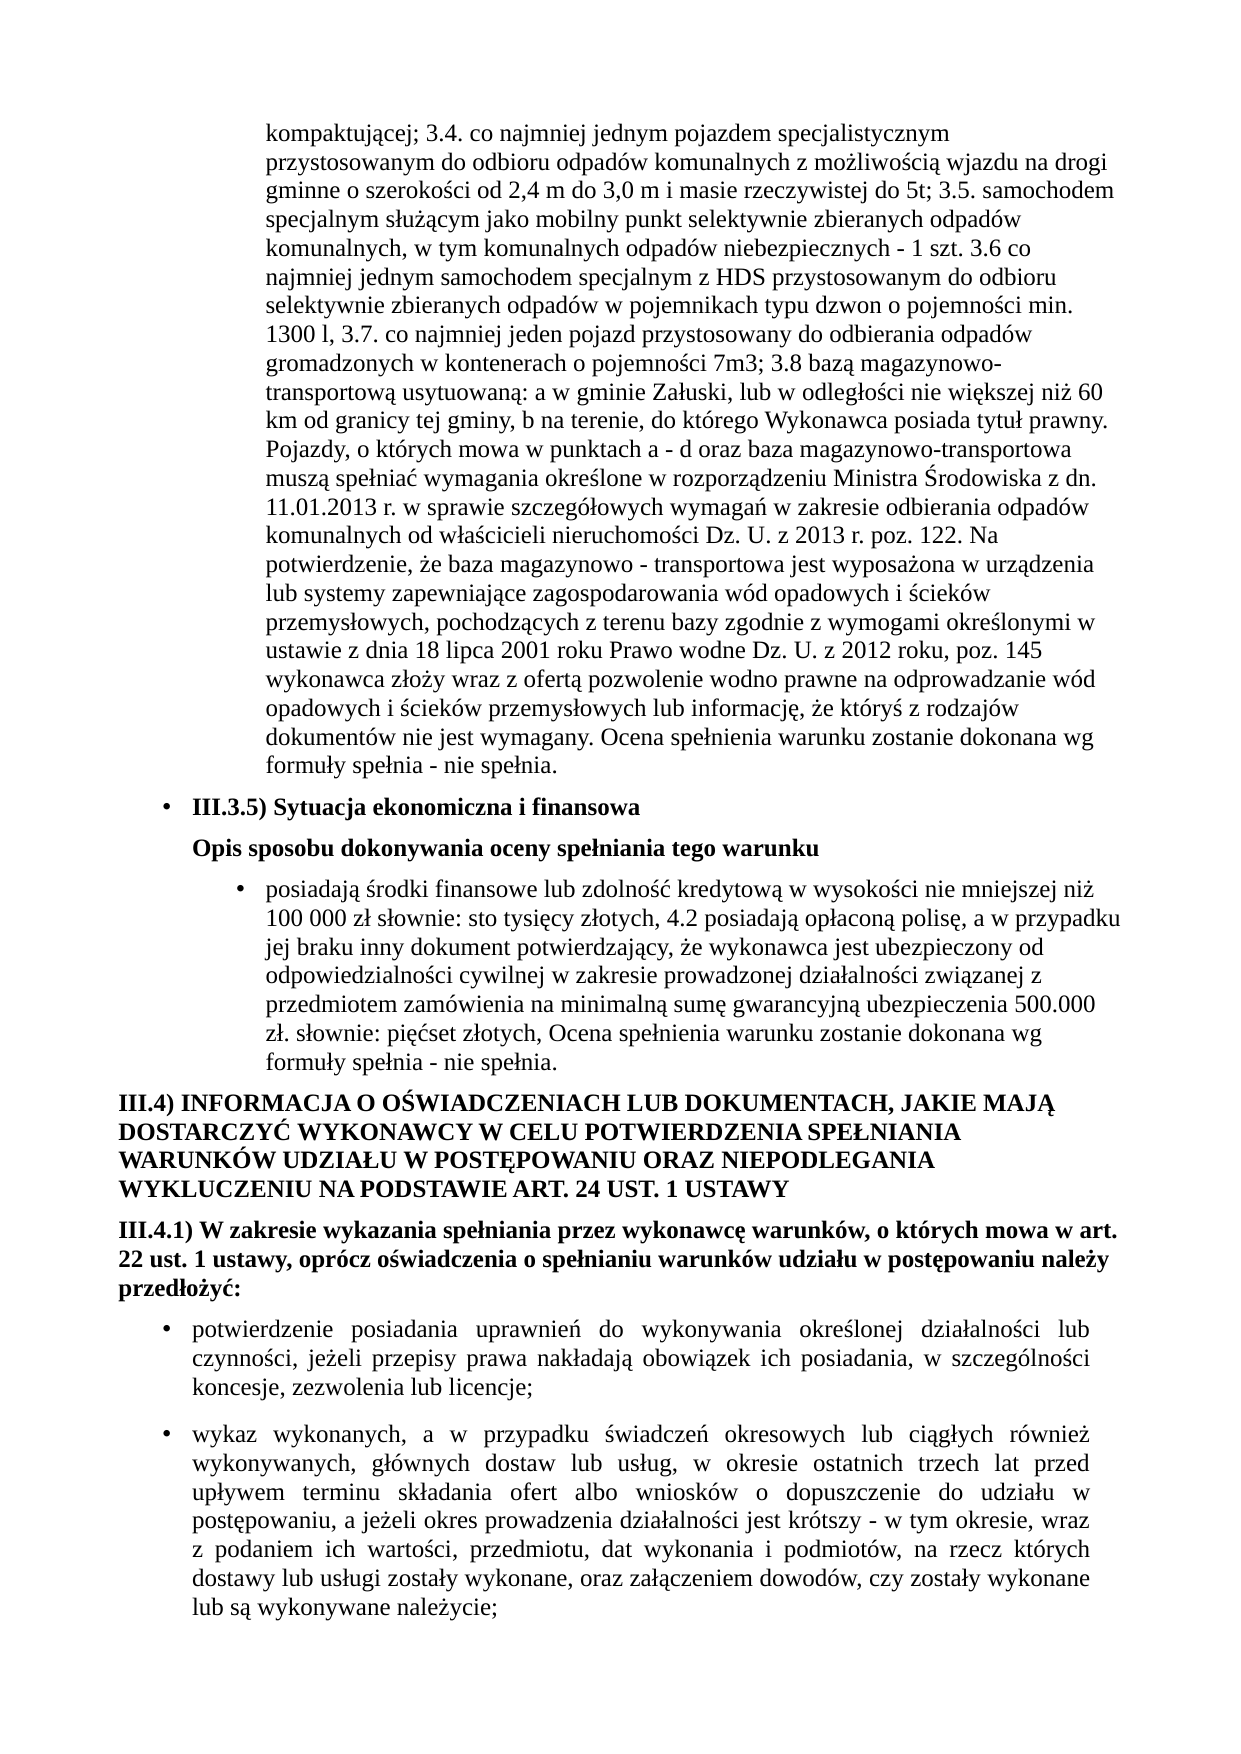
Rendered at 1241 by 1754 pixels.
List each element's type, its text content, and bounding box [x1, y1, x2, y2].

list III.3.5) Sytuacja ekonomiczna i finansowa [162, 792, 1122, 821]
text III.4.1) W zakresie wykazania spełniania przez wykonawcę warunków, o których mowa w art. 22 ust. 1 ustawy, oprócz oświadczenia o spełnianiu warunków udziału w postępowaniu należy przedłożyć: [118, 1216, 1122, 1302]
list wykaz wykonanych, a w przypadku świadczeń okresowych lub ciągłych również wykonywanych, głównych dostaw lub usług, w okresie ostatnich trzech lat przed upływem terminu składania ofert albo wniosków o dopuszczenie do udziału w postępowaniu, a jeżeli okres prowadzenia działalności jest krótszy - w tym okresie, wraz z podaniem ich wartości, przedmiotu, dat wykonania i podmiotów, na rzecz których dostawy lub usługi zostały wykonane, oraz załączeniem dowodów, czy zostały wykonane lub są wykonywane należycie; [162, 1419, 1091, 1621]
list kompaktującej; 3.4. co najmniej jednym pojazdem specjalistycznym przystosowanym do odbioru odpadów komunalnych z możliwością wjazdu na drogi gminne o szerokości od 2,4 m do 3,0 m i masie rzeczywistej do 5t; 3.5. samochodem specjalnym służącym jako mobilny punkt selektywnie zbieranych odpadów komunalnych, w tym komunalnych odpadów niebezpiecznych - 1 szt. 3.6 co najmniej jednym samochodem specjalnym z HDS przystosowanym do odbioru selektywnie zbieranych odpadów w pojemnikach typu dzwon o pojemności min. 1300 l, 3.7. co najmniej jeden pojazd przystosowany do odbierania odpadów gromadzonych w kontenerach o pojemności 7m3; 3.8 bazą magazynowo-transportową usytuowaną: a w gminie Załuski, lub w odległości nie większej niż 60 km od granicy tej gminy, b na terenie, do którego Wykonawca posiada tytuł prawny. Pojazdy, o których mowa w punktach a - d oraz baza magazynowo-transportowa muszą spełniać wymagania określone w rozporządzeniu Ministra Środowiska z dn. 11.01.2013 r. w sprawie szczegółowych wymagań w zakresie odbierania odpadów komunalnych od właścicieli nieruchomości Dz. U. z 2013 r. poz. 122. Na potwierdzenie, że baza magazynowo - transportowa jest wyposażona w urządzenia lub systemy zapewniające zagospodarowania wód opadowych i ścieków przemysłowych, pochodzących z terenu bazy zgodnie z wymogami określonymi w ustawie z dnia 18 lipca 2001 roku Prawo wodne Dz. U. z 2012 roku, poz. 145 wykonawca złoży wraz z ofertą pozwolenie wodno prawne na odprowadzanie wód opadowych i ścieków przemysłowych lub informację, że któryś z rodzajów dokumentów nie jest wymagany. Ocena spełnienia warunku zostanie dokonana wg formuły spełnia - nie spełnia. [236, 118, 1122, 779]
list Opis sposobu dokonywania oceny spełniania tego warunku [162, 833, 1122, 862]
list potwierdzenie posiadania uprawnień do wykonywania określonej działalności lub czynności, jeżeli przepisy prawa nakładają obowiązek ich posiadania, w szczególności koncesje, zezwolenia lub licencje; [162, 1314, 1091, 1401]
list posiadają środki finansowe lub zdolność kredytową w wysokości nie mniejszej niż 100 000 zł słownie: sto tysięcy złotych, 4.2 posiadają opłaconą polisę, a w przypadku jej braku inny dokument potwierdzający, że wykonawca jest ubezpieczony od odpowiedzialności cywilnej w zakresie prowadzonej działalności związanej z przedmiotem zamówienia na minimalną sumę gwarancyjną ubezpieczenia 500.000 zł. słownie: pięćset złotych, Ocena spełnienia warunku zostanie dokonana wg formuły spełnia - nie spełnia. [236, 874, 1122, 1076]
text III.4) INFORMACJA O OŚWIADCZENIACH LUB DOKUMENTACH, JAKIE MAJĄ DOSTARCZYĆ WYKONAWCY W CELU POTWIERDZENIA SPEŁNIANIA WARUNKÓW UDZIAŁU W POSTĘPOWANIU ORAZ NIEPODLEGANIA WYKLUCZENIU NA PODSTAWIE ART. 24 UST. 1 USTAWY [118, 1088, 1122, 1203]
